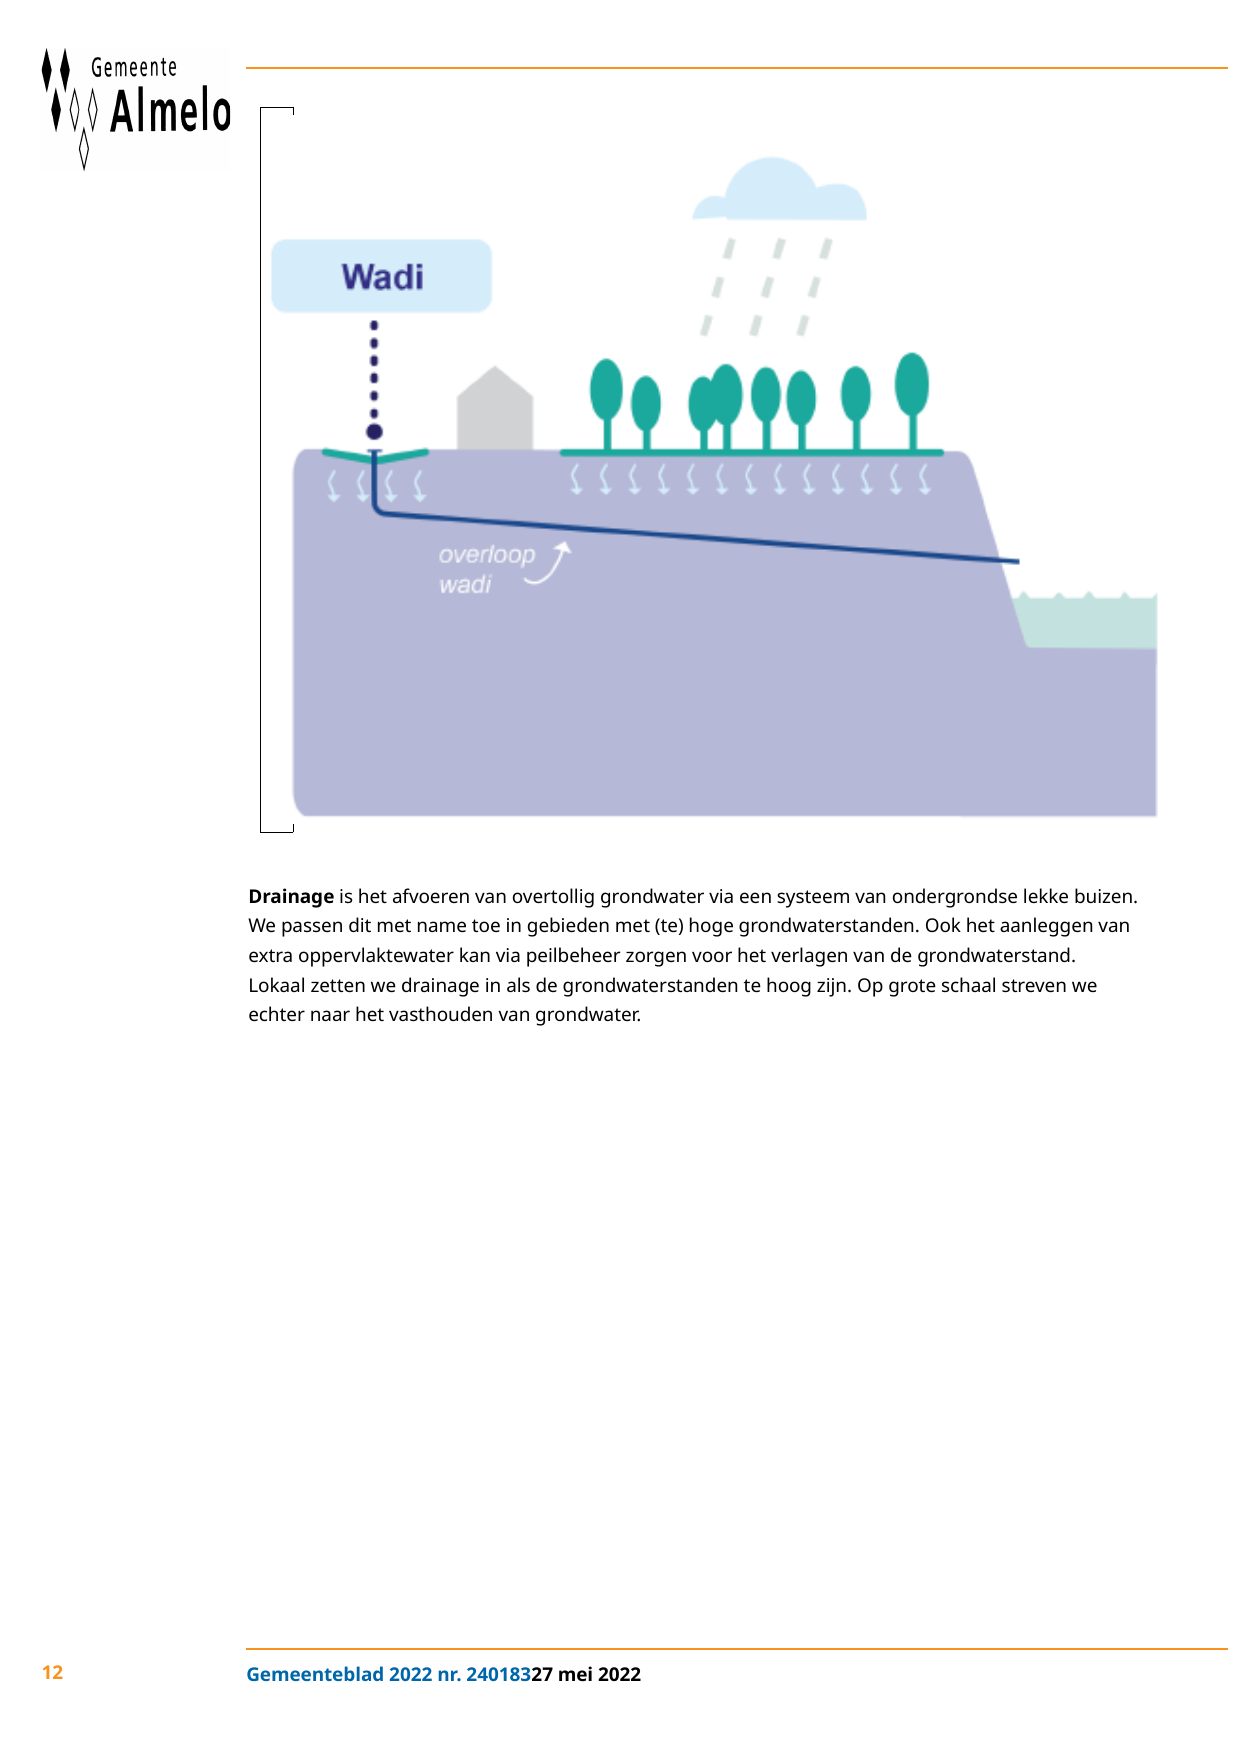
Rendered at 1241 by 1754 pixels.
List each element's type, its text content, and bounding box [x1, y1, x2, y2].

picture [41, 47, 231, 172]
picture [268, 115, 1173, 824]
text Drainage is het afvoeren van overtollig grondwater via een systeem van ondergrondse lekke buizen. We passen dit met name toe in gebieden met (te) hoge grondwaterstanden. Ook het aanleggen van extra oppervlaktewater kan via peilbeheer zorgen voor het verlagen van de grondwaterstand. [248, 883, 1152, 968]
text Lokaal zetten we drainage in als de grondwaterstanden te hoog zijn. Op grote schaal streven we echter naar het vasthouden van grondwater. [248, 972, 1152, 1027]
